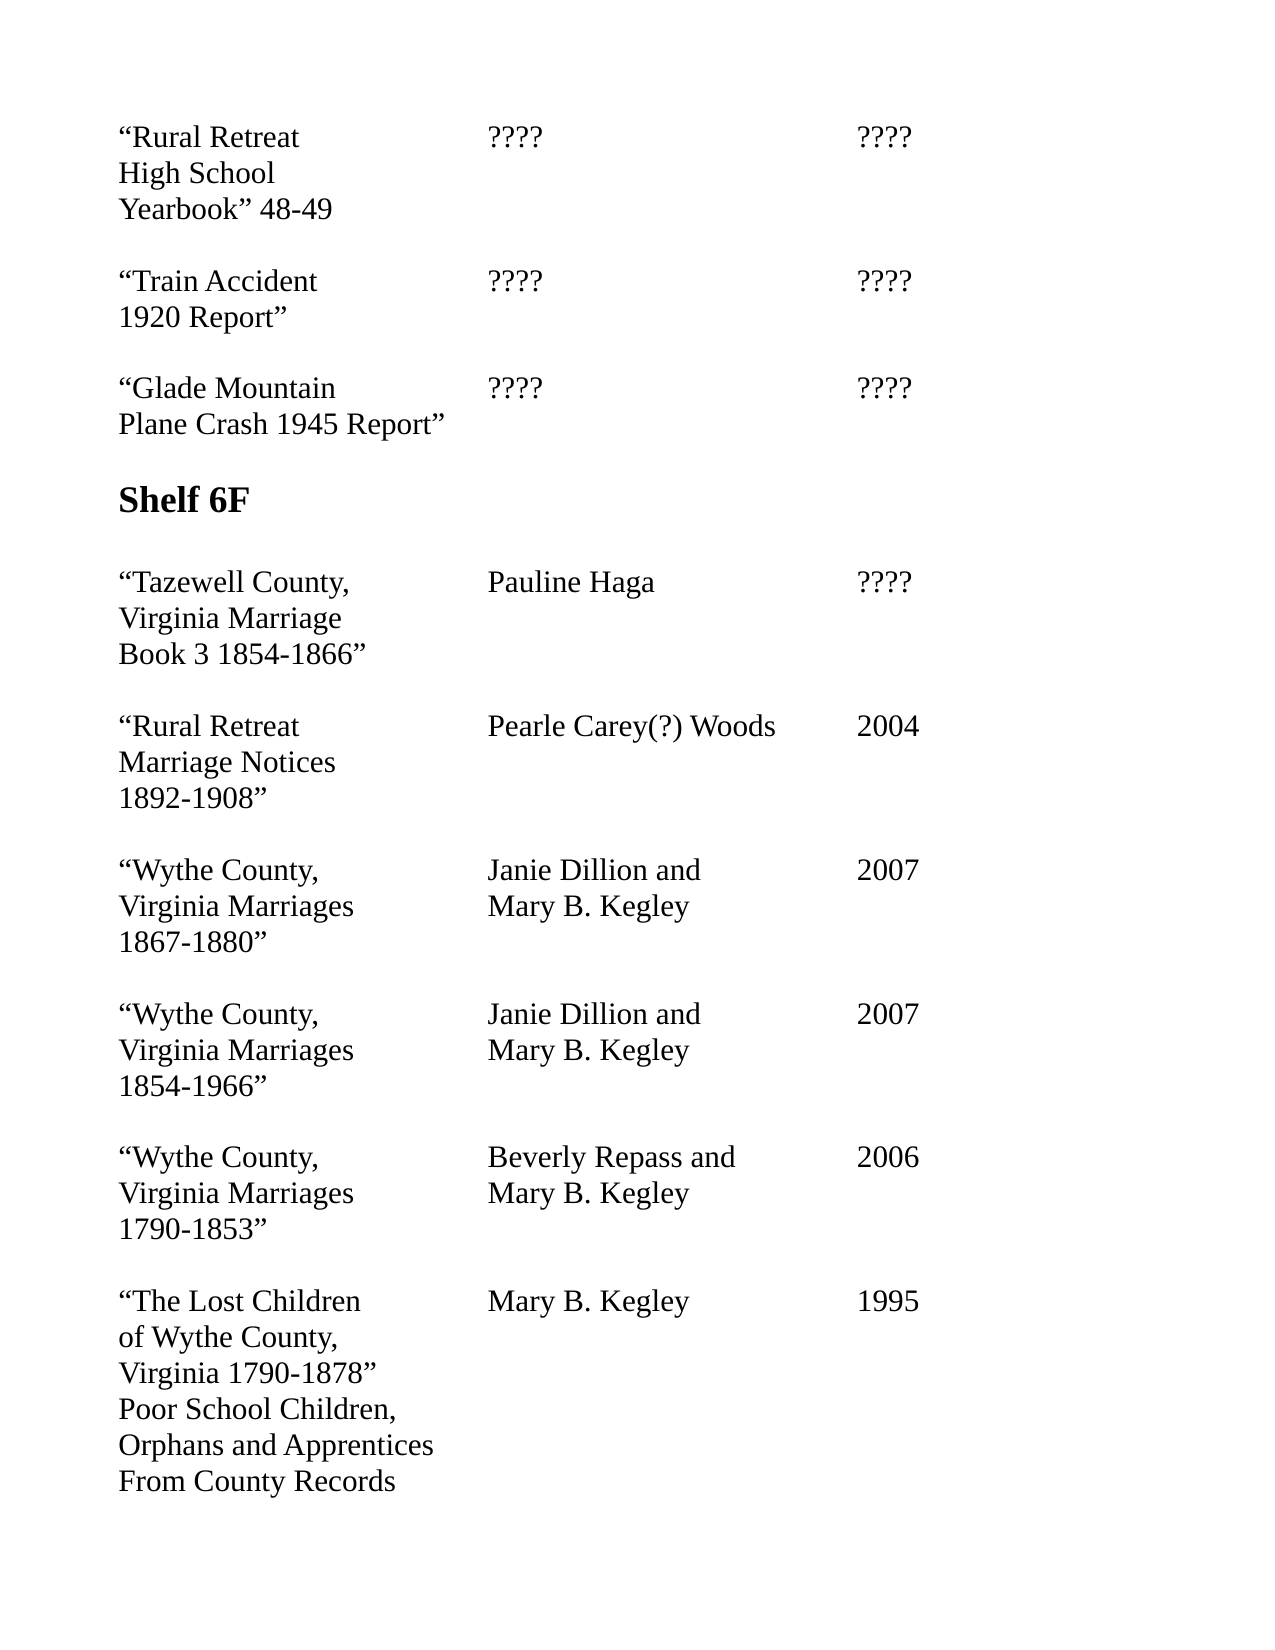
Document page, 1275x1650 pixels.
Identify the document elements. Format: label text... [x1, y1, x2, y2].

text Marriage Notices [118, 743, 1157, 779]
text “Wythe County, Janie Dillion and 2007 [118, 995, 1157, 1031]
text 1920 Report” [118, 298, 1157, 334]
text “Glade Mountain ???? ???? [118, 370, 1157, 406]
text 1790-1853” [118, 1211, 1157, 1247]
text High School [118, 154, 1157, 190]
text From County Records [118, 1462, 1157, 1498]
text Shelf 6F [118, 477, 1157, 521]
text of Wythe County, [118, 1318, 1157, 1354]
text 1892-1908” [118, 779, 1157, 815]
text Virginia Marriage [118, 600, 1157, 636]
text 1854-1966” [118, 1067, 1157, 1103]
text “The Lost Children Mary B. Kegley 1995 [118, 1282, 1157, 1318]
text Virginia Marriages Mary B. Kegley [118, 887, 1157, 923]
text “Tazewell County, Pauline Haga ???? [118, 564, 1157, 600]
text Virginia Marriages Mary B. Kegley [118, 1175, 1157, 1211]
text Plane Crash 1945 Report” [118, 406, 1157, 442]
text Yearbook” 48-49 [118, 190, 1157, 226]
text Book 3 1854-1866” [118, 636, 1157, 672]
text “Rural Retreat ???? ???? [118, 118, 1157, 154]
text “Rural Retreat Pearle Carey(?) Woods 2004 [118, 707, 1157, 743]
text Virginia Marriages Mary B. Kegley [118, 1031, 1157, 1067]
text “Wythe County, Beverly Repass and 2006 [118, 1139, 1157, 1175]
text 1867-1880” [118, 923, 1157, 959]
text “Wythe County, Janie Dillion and 2007 [118, 851, 1157, 887]
text Virginia 1790-1878” [118, 1354, 1157, 1390]
text “Train Accident ???? ???? [118, 262, 1157, 298]
text Orphans and Apprentices [118, 1426, 1157, 1462]
text Poor School Children, [118, 1390, 1157, 1426]
